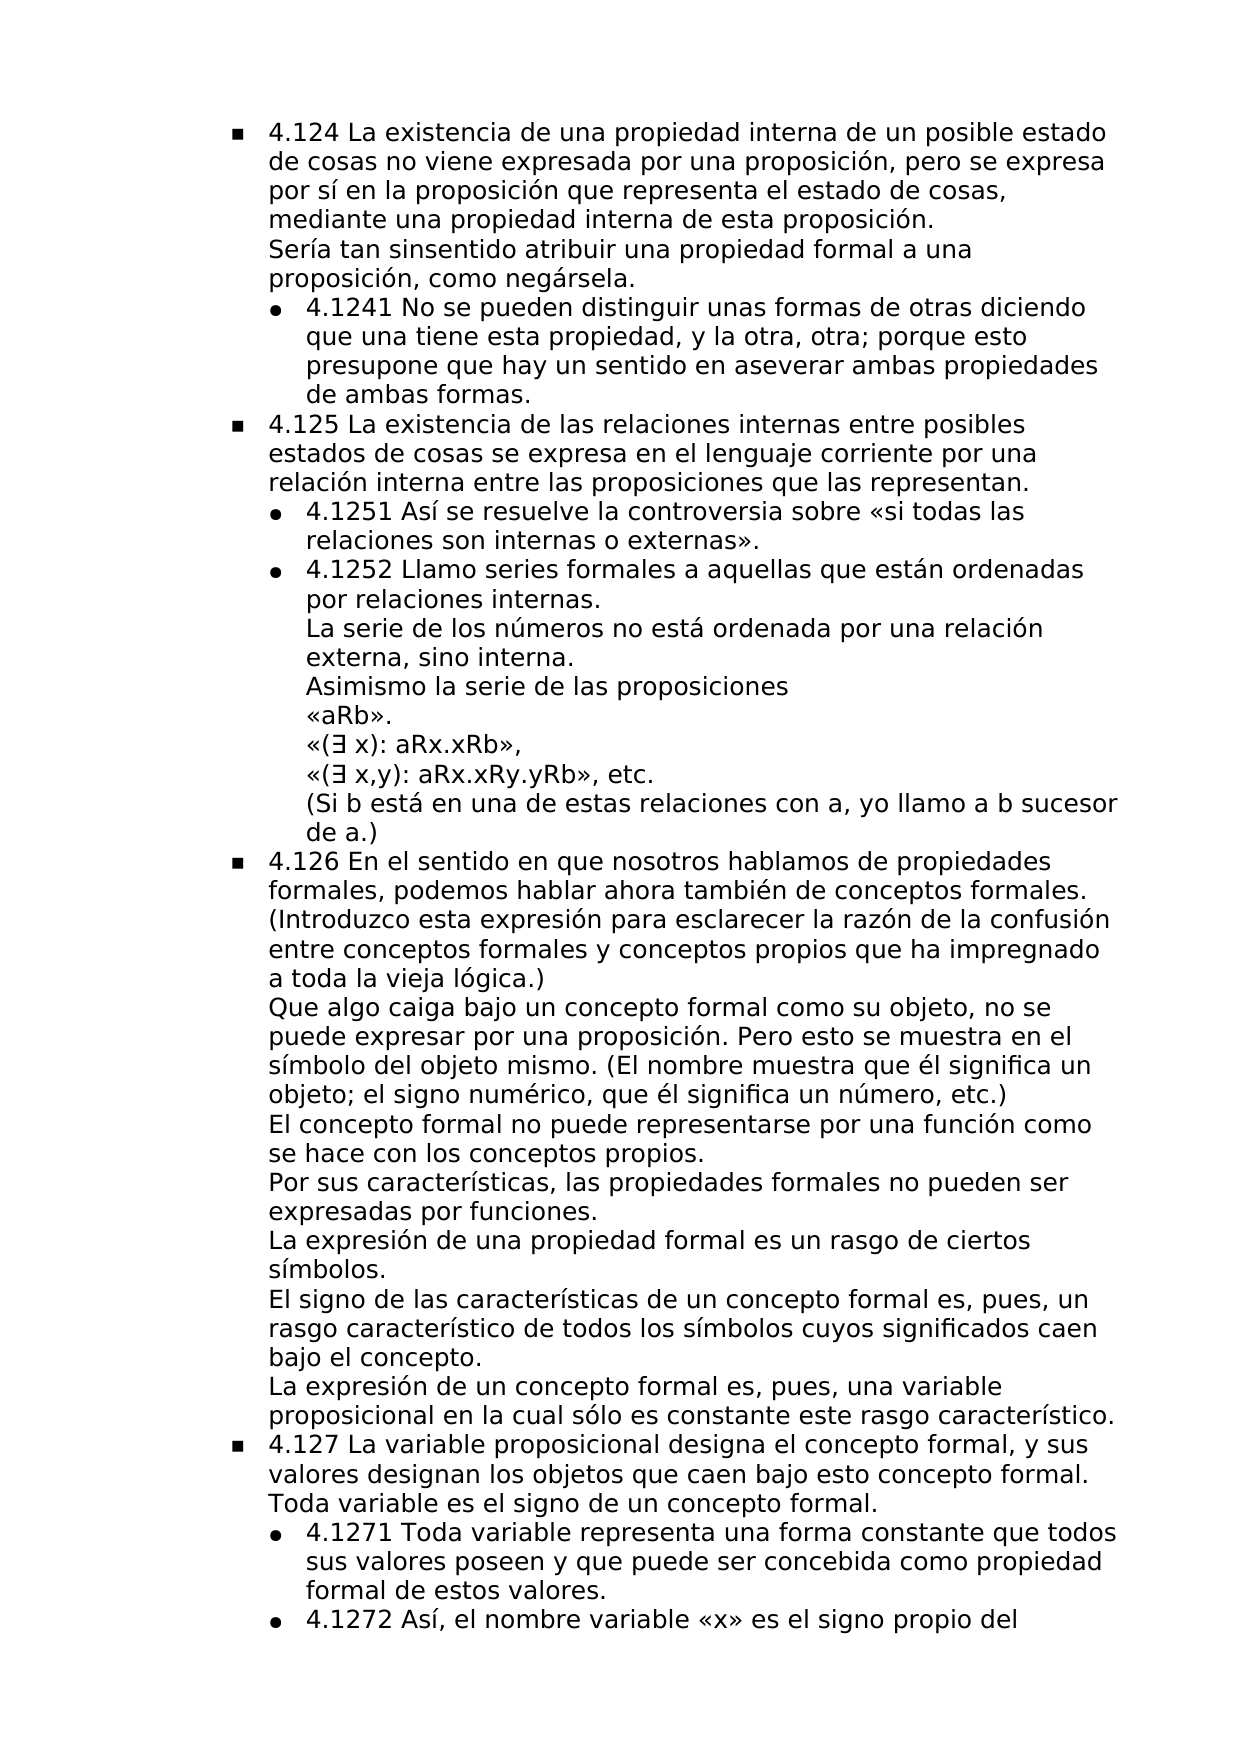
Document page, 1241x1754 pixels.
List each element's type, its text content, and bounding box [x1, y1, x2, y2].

list La serie de los números no está ordenada por una relación externa, sino interna. [268, 614, 1122, 672]
list 4.125 La existencia de las relaciones internas entre posibles estados de cosas se expresa en el lenguaje corriente por una relación interna entre las proposiciones que las representan. [231, 410, 1122, 497]
list «(∃ x): aRx.xRb», [268, 731, 1122, 760]
list (Si b está en una de estas relaciones con a, yo llamo a b sucesor de a.) [268, 789, 1122, 847]
list Que algo caiga bajo un concepto formal como su objeto, no se puede expresar por una proposición. Pero esto se muestra en el símbolo del objeto mismo. (El nombre muestra que él significa un objeto; el signo numérico, que él significa un número, etc.) [231, 993, 1122, 1110]
list «aRb». [268, 701, 1122, 731]
list 4.124 La existencia de una propiedad interna de un posible estado de cosas no viene expresada por una proposición, pero se expresa por sí en la proposición que representa el estado de cosas, mediante una propiedad interna de esta proposición. [231, 118, 1122, 235]
list 4.1241 No se pueden distinguir unas formas de otras diciendo que una tiene esta propiedad, y la otra, otra; porque esto presupone que hay un sentido en aseverar ambas propiedades de ambas formas. [268, 293, 1122, 410]
list 4.1252 Llamo series formales a aquellas que están ordenadas por relaciones internas. [268, 556, 1122, 614]
list «(∃ x,y): aRx.xRy.yRb», etc. [268, 760, 1122, 789]
list Asimismo la serie de las proposiciones [268, 672, 1122, 701]
list 4.127 La variable proposicional designa el concepto formal, y sus valores designan los objetos que caen bajo esto concepto formal. Toda variable es el signo de un concepto formal. [231, 1431, 1122, 1518]
list El concepto formal no puede representarse por una función como se hace con los conceptos propios. [231, 1110, 1122, 1168]
list Sería tan sinsentido atribuir una propiedad formal a una proposición, como negársela. [231, 235, 1122, 293]
list La expresión de una propiedad formal es un rasgo de ciertos símbolos. [231, 1226, 1122, 1285]
list 4.126 En el sentido en que nosotros hablamos de propiedades formales, podemos hablar ahora también de conceptos formales. [231, 847, 1122, 906]
list 4.1251 Así se resuelve la controversia sobre «si todas las relaciones son internas o externas». [268, 497, 1122, 556]
list Por sus características, las propiedades formales no pueden ser expresadas por funciones. [231, 1168, 1122, 1226]
list 4.1272 Así, el nombre variable «x» es el signo propio del [268, 1606, 1122, 1635]
list El signo de las características de un concepto formal es, pues, un rasgo característico de todos los símbolos cuyos significados caen bajo el concepto. [231, 1285, 1122, 1372]
list 4.1271 Toda variable representa una forma constante que todos sus valores poseen y que puede ser concebida como propiedad formal de estos valores. [268, 1518, 1122, 1606]
list La expresión de un concepto formal es, pues, una variable proposicional en la cual sólo es constante este rasgo característico. [231, 1372, 1122, 1431]
list (Introduzco esta expresión para esclarecer la razón de la confusión entre conceptos formales y conceptos propios que ha impregnado a toda la vieja lógica.) [231, 906, 1122, 993]
